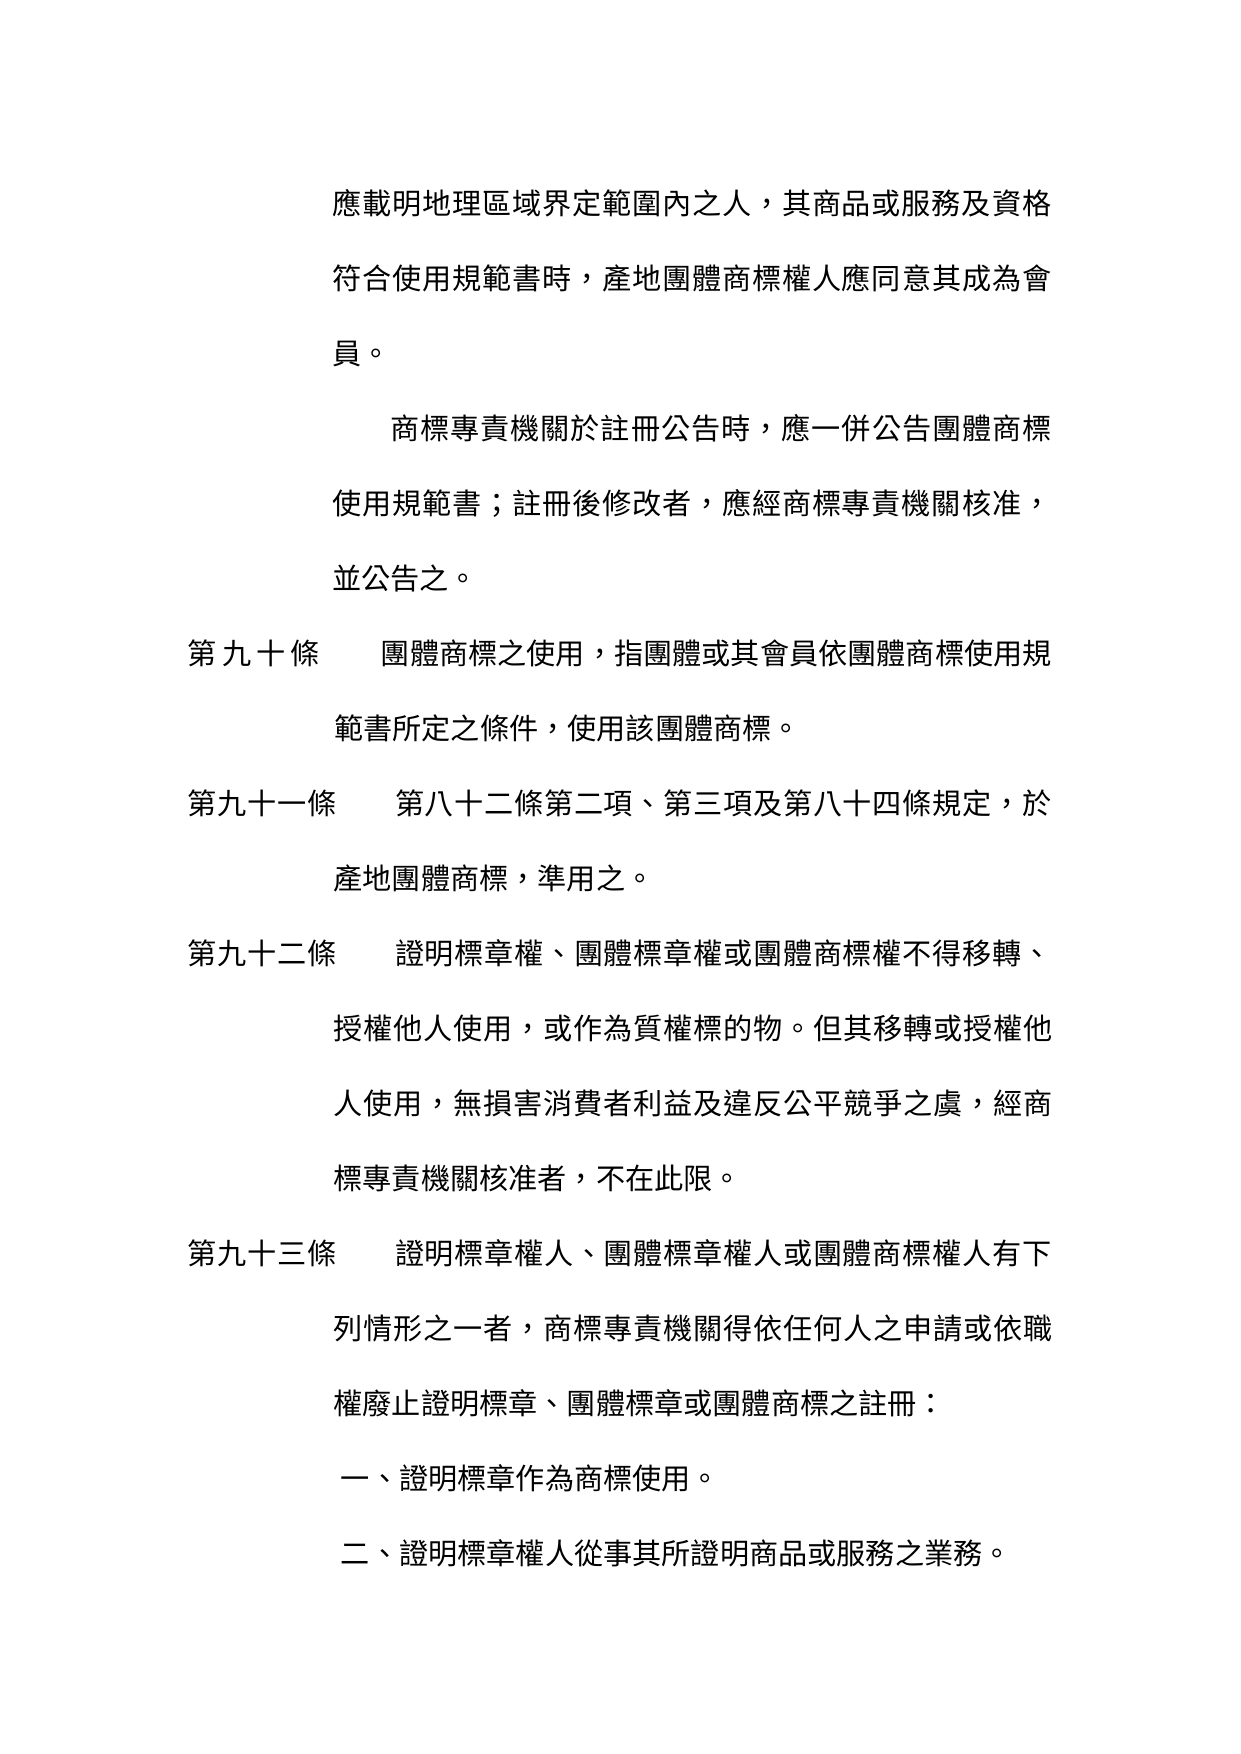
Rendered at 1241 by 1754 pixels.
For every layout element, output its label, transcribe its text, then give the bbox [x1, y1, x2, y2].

text 第九十一條 第八十二條第二項、第三項及第八十四條規定，於產地團體商標，準用之。 [187, 764, 1053, 914]
text 商標專責機關於註冊公告時，應一併公告團體商標使用規範書；註冊後修改者，應經商標專責機關核准，並公告之。 [332, 389, 1053, 614]
text 一、證明標章作為商標使用。 [341, 1439, 1053, 1514]
text 第九十三條 證明標章權人、團體標章權人或團體商標權人有下列情形之一者，商標專責機關得依任何人之申請或依職權廢止證明標章、團體標章或團體商標之註冊： [187, 1214, 1053, 1439]
text 第九十條 團體商標之使用，指團體或其會員依團體商標使用規範書所定之條件，使用該團體商標。 [187, 614, 1053, 764]
text 應載明地理區域界定範圍內之人，其商品或服務及資格符合使用規範書時，產地團體商標權人應同意其成為會員。 [332, 164, 1053, 389]
text 二、證明標章權人從事其所證明商品或服務之業務。 [341, 1514, 1053, 1589]
text 第九十二條 證明標章權、團體標章權或團體商標權不得移轉、授權他人使用，或作為質權標的物。但其移轉或授權他人使用，無損害消費者利益及違反公平競爭之虞，經商標專責機關核准者，不在此限。 [187, 914, 1053, 1214]
